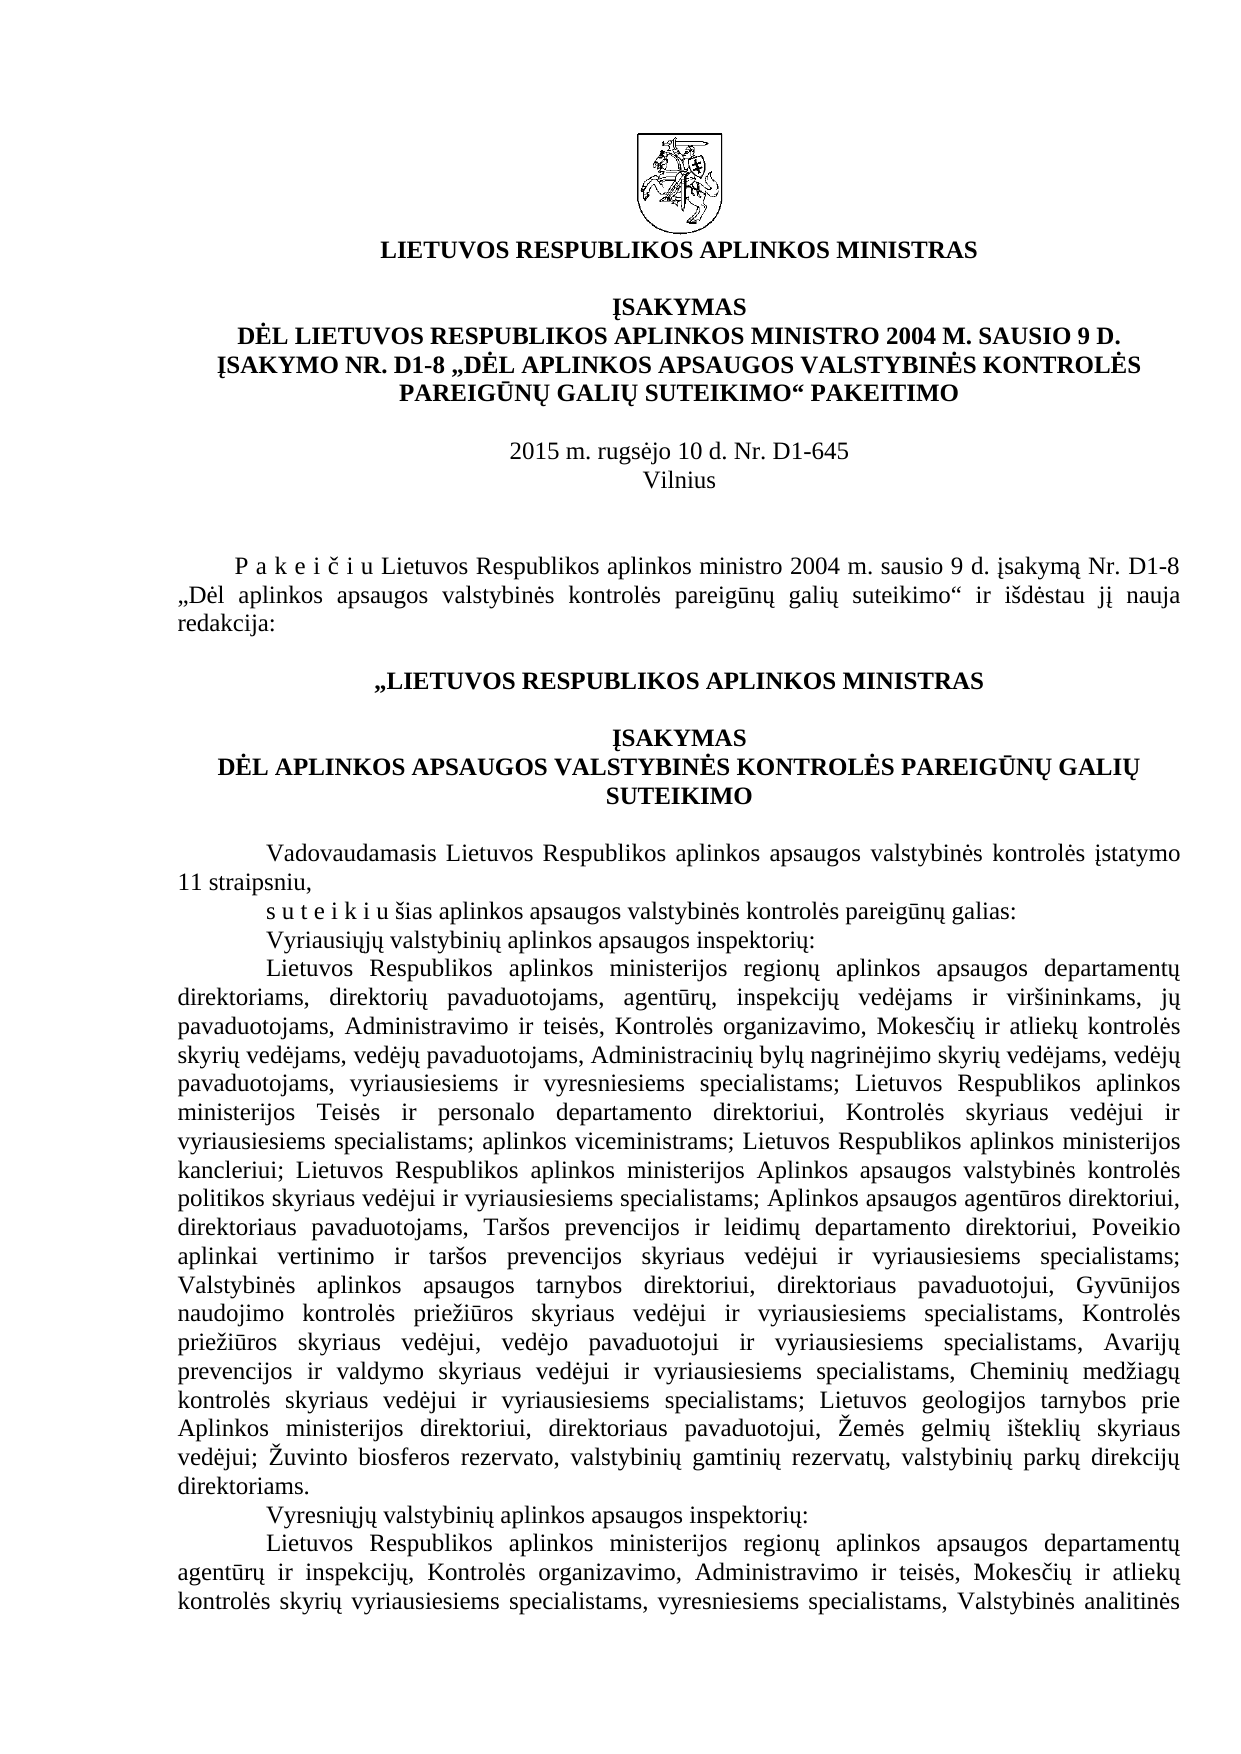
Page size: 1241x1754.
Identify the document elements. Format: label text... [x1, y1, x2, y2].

text ĮSAKYMAS [177, 723, 1181, 752]
text s u t e i k i u šias aplinkos apsaugos valstybinės kontrolės pareigūnų galias: [177, 896, 1181, 925]
text „LIETUVOS RESPUBLIKOS APLINKOS MINISTRAS [177, 666, 1181, 695]
text Vyresniųjų valstybinių aplinkos apsaugos inspektorių: [177, 1500, 1181, 1528]
text 2015 m. rugsėjo 10 d. Nr. D1-645 [177, 436, 1181, 465]
text Vadovaudamasis Lietuvos Respublikos aplinkos apsaugos valstybinės kontrolės įstatymo 11 straipsniu, [177, 838, 1181, 896]
text Lietuvos Respublikos aplinkos ministerijos regionų aplinkos apsaugos departamentų agentūrų ir inspekcijų, Kontrolės organizavimo, Administravimo ir teisės, Mokesčių ir atliekų kontrolės skyrių vyriausiesiems specialistams, vyresniesiems specialistams, Valstybinės analitinės [177, 1528, 1181, 1615]
text LIETUVOS RESPUBLIKOS APLINKOS MINISTRAS [177, 235, 1181, 263]
text Lietuvos Respublikos aplinkos ministerijos regionų aplinkos apsaugos departamentų direktoriams, direktorių pavaduotojams, agentūrų, inspekcijų vedėjams ir viršininkams, jų pavaduotojams, Administravimo ir teisės, Kontrolės organizavimo, Mokesčių ir atliekų kontrolės skyrių vedėjams, vedėjų pavaduotojams, Administracinių bylų nagrinėjimo skyrių vedėjams, vedėjų pavaduotojams, vyriausiesiems ir vyresniesiems specialistams; Lietuvos Respublikos aplinkos ministerijos Teisės ir personalo departamento direktoriui, Kontrolės skyriaus vedėjui ir vyriausiesiems specialistams; aplinkos viceministrams; Lietuvos Respublikos aplinkos ministerijos kancleriui; Lietuvos Respublikos aplinkos ministerijos Aplinkos apsaugos valstybinės kontrolės politikos skyriaus vedėjui ir vyriausiesiems specialistams; Aplinkos apsaugos agentūros direktoriui, direktoriaus pavaduotojams, Taršos prevencijos ir leidimų departamento direktoriui, Poveikio aplinkai vertinimo ir taršos prevencijos skyriaus vedėjui ir vyriausiesiems specialistams; Valstybinės aplinkos apsaugos tarnybos direktoriui, direktoriaus pavaduotojui, Gyvūnijos naudojimo kontrolės priežiūros skyriaus vedėjui ir vyriausiesiems specialistams, Kontrolės priežiūros skyriaus vedėjui, vedėjo pavaduotojui ir vyriausiesiems specialistams, Avarijų prevencijos ir valdymo skyriaus vedėjui ir vyriausiesiems specialistams, Cheminių medžiagų kontrolės skyriaus vedėjui ir vyriausiesiems specialistams; Lietuvos geologijos tarnybos prie Aplinkos ministerijos direktoriui, direktoriaus pavaduotojui, Žemės gelmių išteklių skyriaus vedėjui; Žuvinto biosferos rezervato, valstybinių gamtinių rezervatų, valstybinių parkų direkcijų direktoriams. [177, 953, 1181, 1500]
text P a k e i č i u Lietuvos Respublikos aplinkos ministro 2004 m. sausio 9 d. įsakymą Nr. D1-8 „Dėl aplinkos apsaugos valstybinės kontrolės pareigūnų galių suteikimo“ ir išdėstau jį nauja redakcija: [177, 551, 1181, 637]
text Vyriausiųjų valstybinių aplinkos apsaugos inspektorių: [177, 925, 1181, 953]
text Vilnius [177, 465, 1181, 493]
text DĖL APLINKOS APSAUGOS VALSTYBINĖS KONTROLĖS PAREIGŪNŲ GALIŲ SUTEIKIMO [177, 752, 1181, 810]
text DĖL LIETUVOS RESPUBLIKOS APLINKOS MINISTRO 2004 M. SAUSIO 9 D. ĮSAKYMO NR. D1-8 „DĖL APLINKOS APSAUGOS VALSTYBINĖS KONTROLĖS PAREIGŪNŲ GALIŲ SUTEIKIMO“ PAKEITIMO [177, 321, 1181, 407]
text ĮSAKYMAS [177, 292, 1181, 321]
